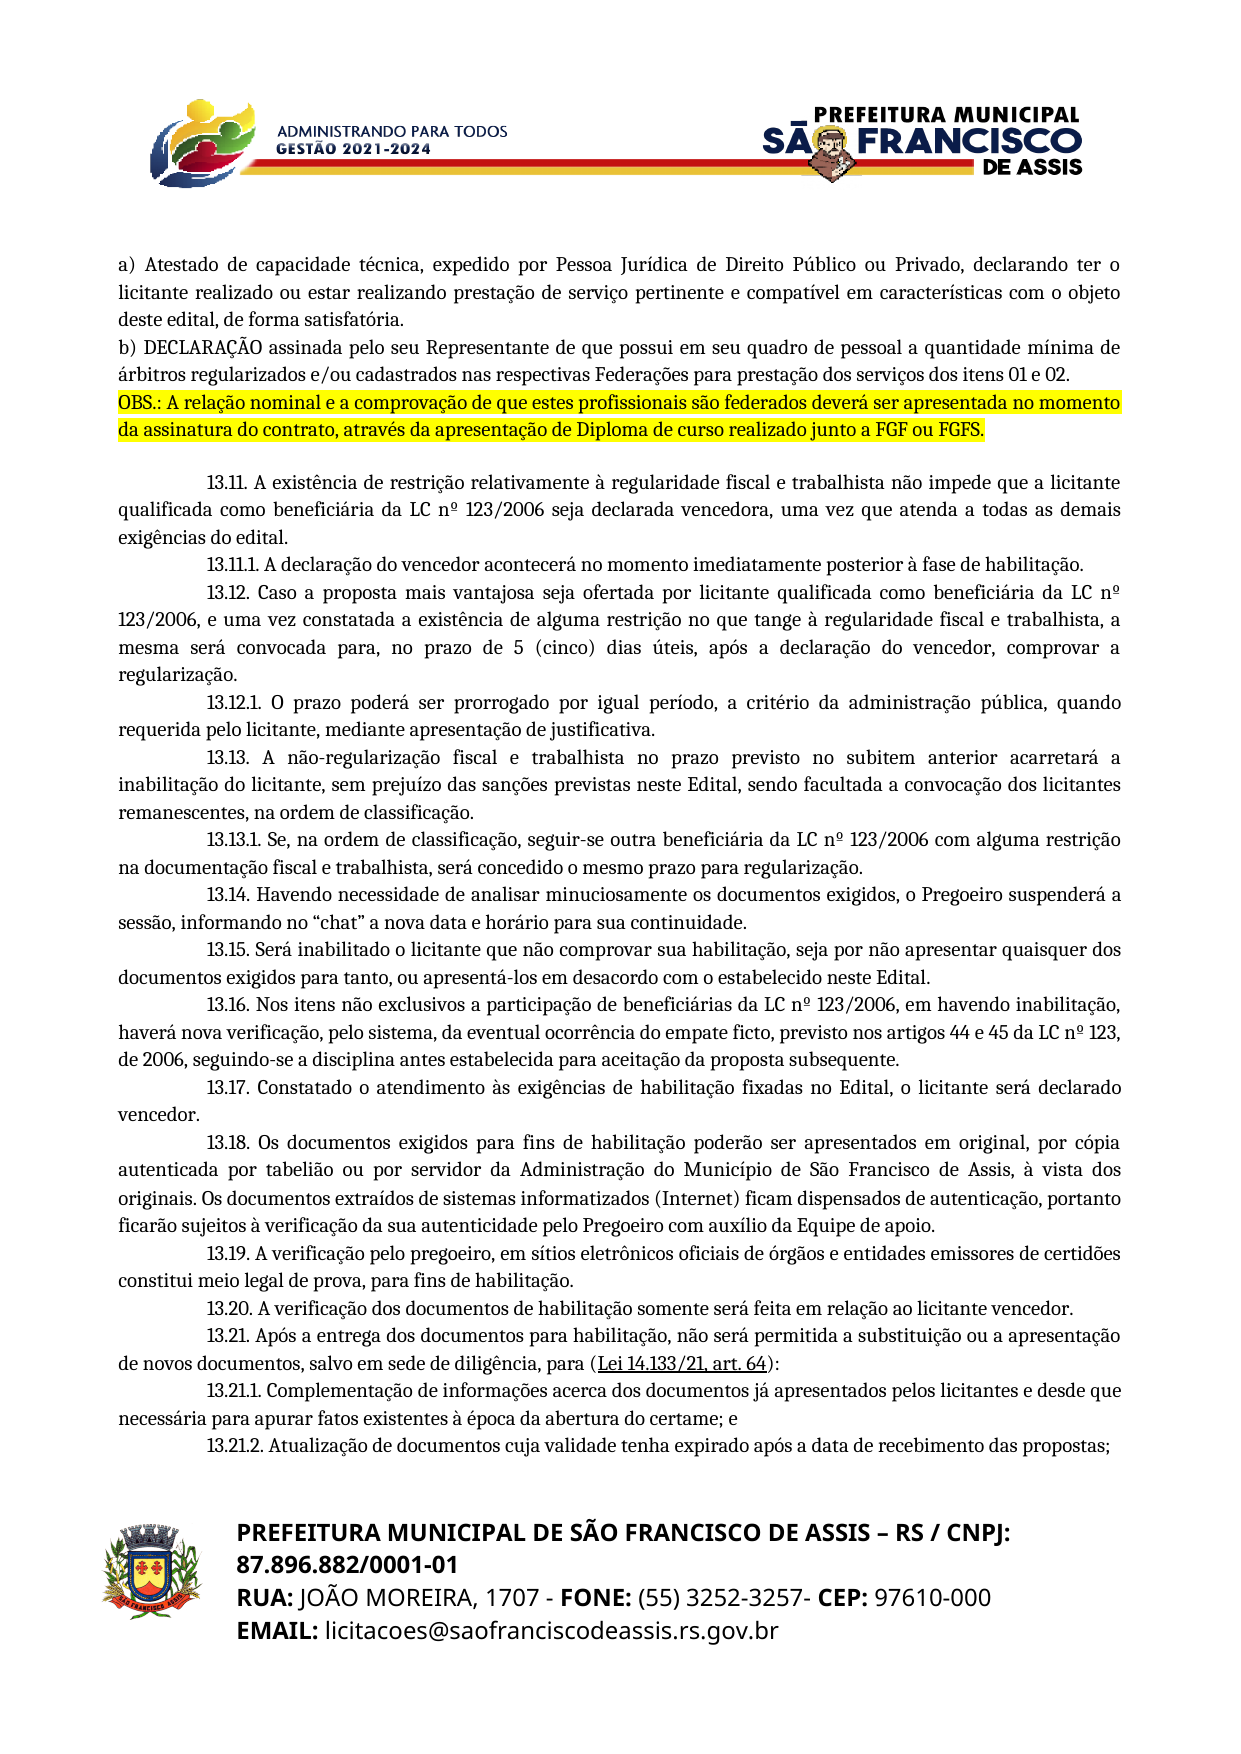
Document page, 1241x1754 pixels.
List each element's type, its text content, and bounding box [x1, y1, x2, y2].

text 13.12. Caso a proposta mais vantajosa seja ofertada por licitante qualificada como beneficiária da LC nº 123/2006, e uma vez constatada a existência de alguma restrição no que tange à regularidade fiscal e trabalhista, a mesma será convocada para, no prazo de 5 (cinco) dias úteis, após a declaração do vencedor, comprovar a regularização. [118, 580, 1122, 687]
text 13.20. A verificação dos documentos de habilitação somente será feita em relação ao licitante vencedor. [118, 1296, 1122, 1320]
text OBS.: A relação nominal e a comprovação de que estes profissionais são federados deverá ser apresentada no momento da assinatura do contrato, através da apresentação de Diploma de curso realizado junto a FGF ou FGFS. [118, 390, 1122, 442]
text 13.18. Os documentos exigidos para fins de habilitação poderão ser apresentados em original, por cópia autenticada por tabelião ou por servidor da Administração do Município de São Francisco de Assis, à vista dos originais. Os documentos extraídos de sistemas informatizados (Internet) ficam dispensados de autenticação, portanto ficarão sujeitos à verificação da sua autenticidade pelo Pregoeiro com auxílio da Equipe de apoio. [118, 1130, 1122, 1238]
text 13.14. Havendo necessidade de analisar minuciosamente os documentos exigidos, o Pregoeiro suspenderá a sessão, informando no “chat” a nova data e horário para sua continuidade. [118, 883, 1122, 934]
text a) Atestado de capacidade técnica, expedido por Pessoa Jurídica de Direito Público ou Privado, declarando ter o licitante realizado ou estar realizando prestação de serviço pertinente e compatível em características com o objeto deste edital, de forma satisfatória. [118, 253, 1122, 332]
text 13.21. Após a entrega dos documentos para habilitação, não será permitida a substituição ou a apresentação de novos documentos, salvo em sede de diligência, para (Lei 14.133/21, art. 64): [118, 1324, 1122, 1375]
text 13.19. A verificação pelo pregoeiro, em sítios eletrônicos oficiais de órgãos e entidades emissores de certidões constitui meio legal de prova, para fins de habilitação. [118, 1241, 1122, 1293]
text 13.11.1. A declaração do vencedor acontecerá no momento imediatamente posterior à fase de habilitação. [118, 553, 1122, 577]
text 13.17. Constatado o atendimento às exigências de habilitação fixadas no Edital, o licitante será declarado vencedor. [118, 1075, 1122, 1127]
text 13.21.2. Atualização de documentos cuja validade tenha expirado após a data de recebimento das propostas; [118, 1434, 1122, 1458]
text 13.11. A existência de restrição relativamente à regularidade fiscal e trabalhista não impede que a licitante qualificada como beneficiária da LC nº 123/2006 seja declarada vencedora, uma vez que atenda a todas as demais exigências do edital. [118, 470, 1122, 549]
text 13.21.1. Complementação de informações acerca dos documentos já apresentados pelos licitantes e desde que necessária para apurar fatos existentes à época da abertura do certame; e [118, 1379, 1122, 1430]
text b) DECLARAÇÃO assinada pelo seu Representante de que possui em seu quadro de pessoal a quantidade mínima de árbitros regularizados e/ou cadastrados nas respectivas Federações para prestação dos serviços dos itens 01 e 02. [118, 335, 1122, 387]
text 13.16. Nos itens não exclusivos a participação de beneficiárias da LC nº 123/2006, em havendo inabilitação, haverá nova verificação, pelo sistema, da eventual ocorrência do empate ficto, previsto nos artigos 44 e 45 da LC nº 123, de 2006, seguindo-se a disciplina antes estabelecida para aceitação da proposta subsequente. [118, 993, 1122, 1072]
text 13.13. A não-regularização fiscal e trabalhista no prazo previsto no subitem anterior acarretará a inabilitação do licitante, sem prejuízo das sanções previstas neste Edital, sendo facultada a convocação dos licitantes remanescentes, na ordem de classificação. [118, 745, 1122, 824]
text 13.12.1. O prazo poderá ser prorrogado por igual período, a critério da administração pública, quando requerida pelo licitante, mediante apresentação de justificativa. [118, 690, 1122, 742]
text 13.15. Será inabilitado o licitante que não comprovar sua habilitação, seja por não apresentar quaisquer dos documentos exigidos para tanto, ou apresentá-los em desacordo com o estabelecido neste Edital. [118, 938, 1122, 989]
text 13.13.1. Se, na ordem de classificação, seguir-se outra beneficiária da LC nº 123/2006 com alguma restrição na documentação fiscal e trabalhista, será concedido o mesmo prazo para regularização. [118, 828, 1122, 879]
